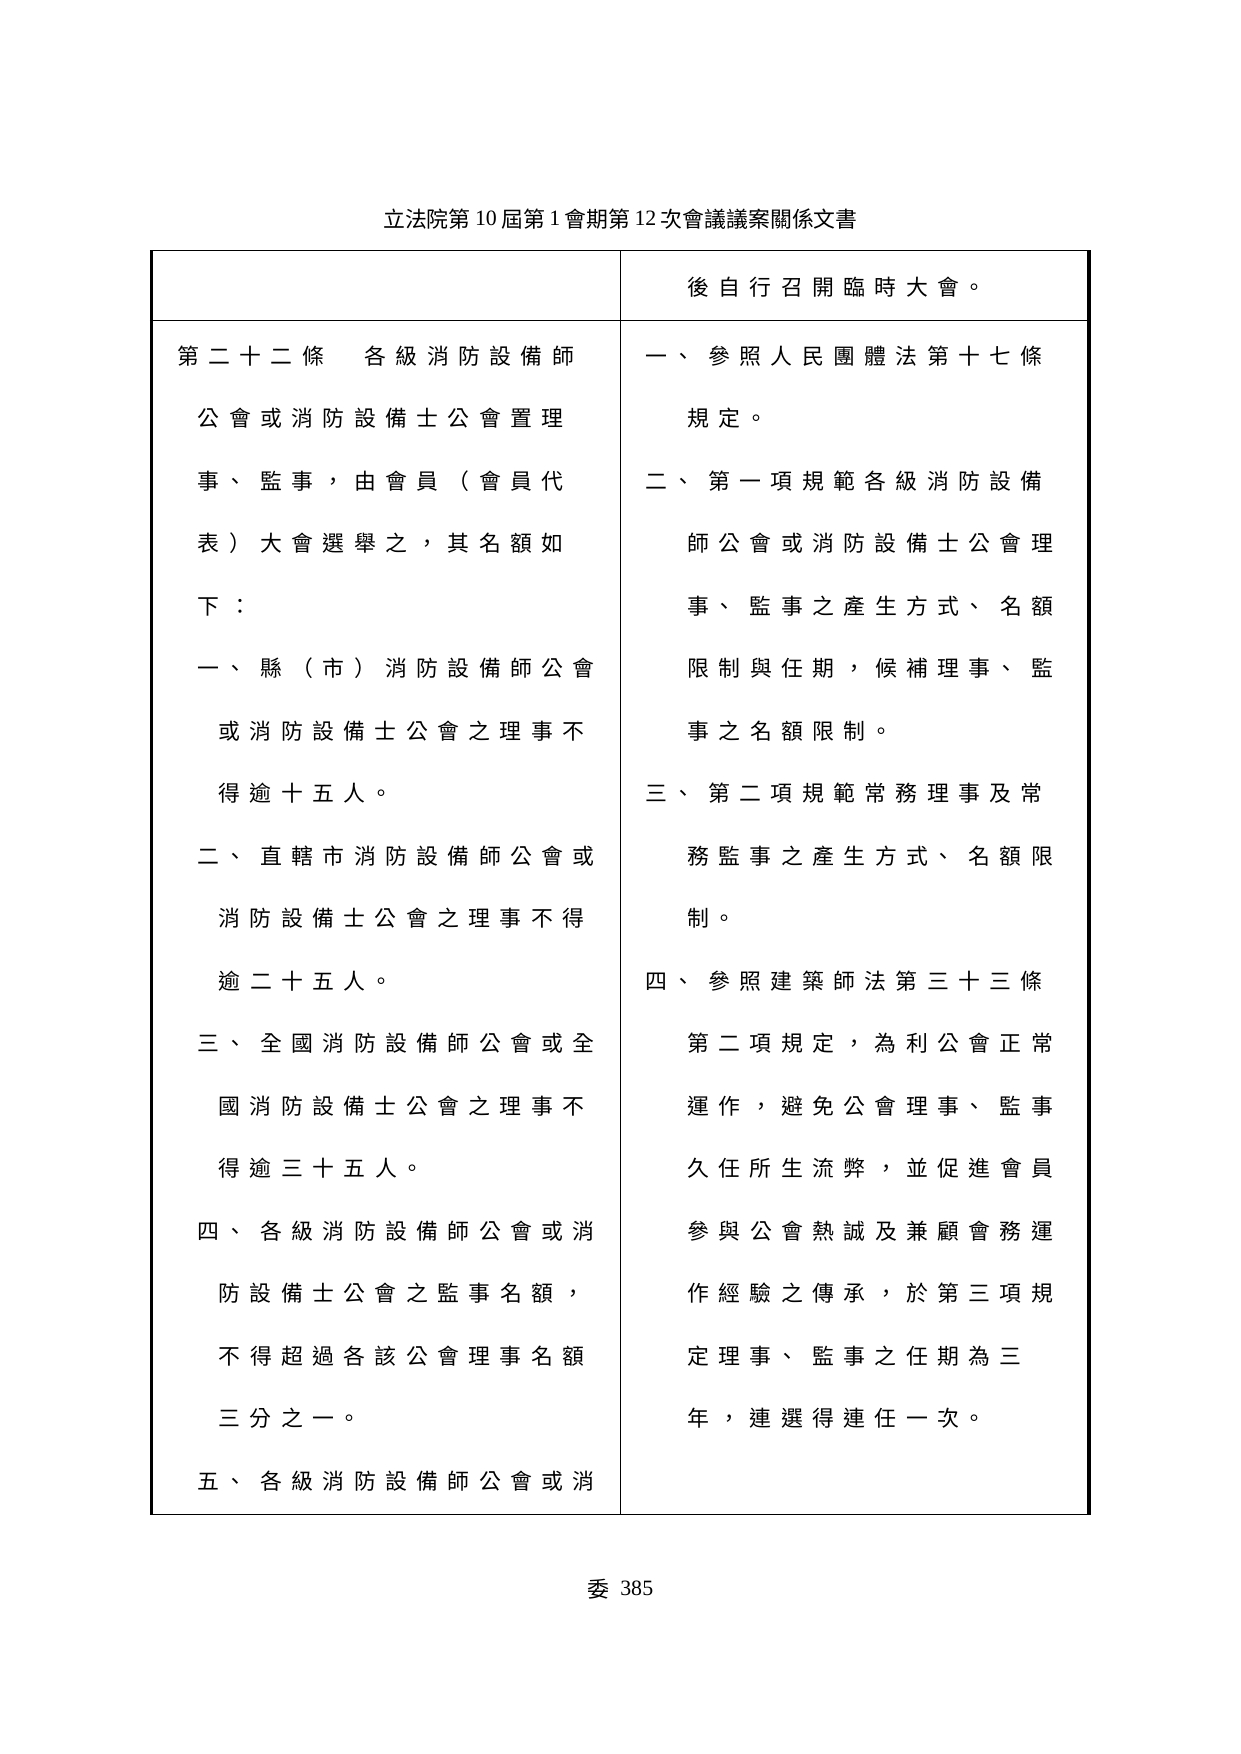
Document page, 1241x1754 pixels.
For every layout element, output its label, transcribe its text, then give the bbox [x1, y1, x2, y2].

table_cell 一、參照人民團體法第十七條規定。 二、第一項規範各級消防設備師公會或消防設備士公會理事、監事之產生方式、名額限制與任期，候補理事、監事之名額限制。 三、第二項規範常務理事及常務監事之產生方式、名額限制。 四、參照建築師法第三十三條第二項規定，為利公會正常運作，避免公會理事、監事久任所生流弊，並促進會員參與公會熱誠及兼顧會務運作經驗之傳承，於第三項規定理事、監事之任期為三年，連選得連任一次。 [621, 321, 1087, 1514]
table_cell 第二十二條 各級消防設備師公會或消防設備士公會置理事、監事，由會員（會員代表）大會選舉之，其名額如下： 一、縣（市）消防設備師公會或消防設備士公會之理事不得逾十五人。 二、直轄市消防設備師公會或消防設備士公會之理事不得逾二十五人。 三、全國消防設備師公會或全國消防設備士公會之理事不得逾三十五人。 四、各級消防設備師公會或消防設備士公會之監事名額，不得超過各該公會理事名額三分之一。 五、各級消防設備師公會或消 [153, 321, 620, 1514]
table_cell [153, 251, 620, 319]
table_cell 後自行召開臨時大會。 [621, 251, 1087, 319]
